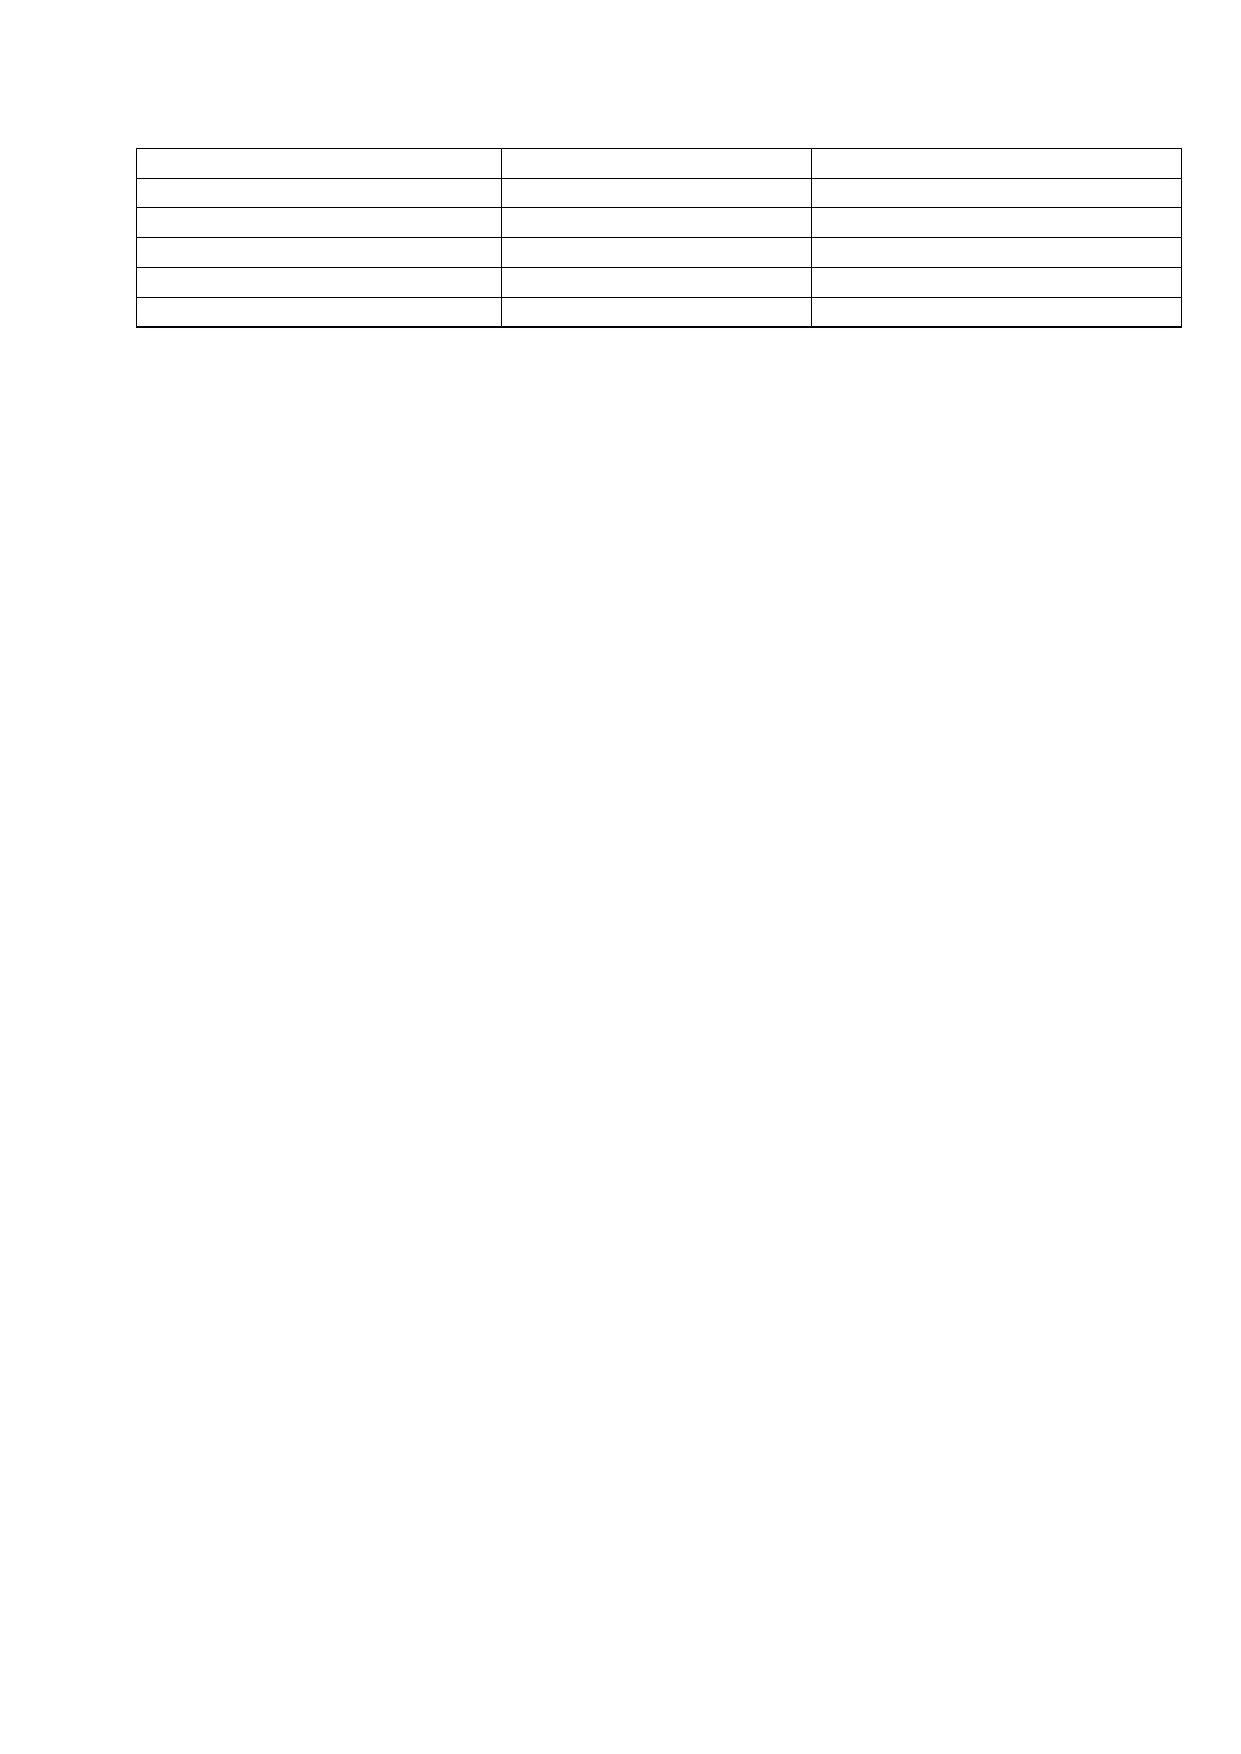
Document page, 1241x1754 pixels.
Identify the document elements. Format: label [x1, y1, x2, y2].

table_cell [137, 208, 501, 237]
table_cell [137, 238, 501, 267]
table_cell [812, 238, 1181, 267]
table_cell [502, 268, 811, 297]
table_cell [812, 149, 1181, 177]
table_cell [502, 208, 811, 237]
table_cell [137, 268, 501, 297]
table_cell [502, 179, 811, 207]
table_cell [137, 298, 501, 326]
table_cell [812, 268, 1181, 297]
table_cell [812, 208, 1181, 237]
table_cell [502, 298, 811, 326]
table_cell [502, 238, 811, 267]
table_cell [502, 149, 811, 177]
table_cell [812, 298, 1181, 326]
table_cell [137, 149, 501, 177]
table_cell [137, 179, 501, 207]
table_cell [812, 179, 1181, 207]
